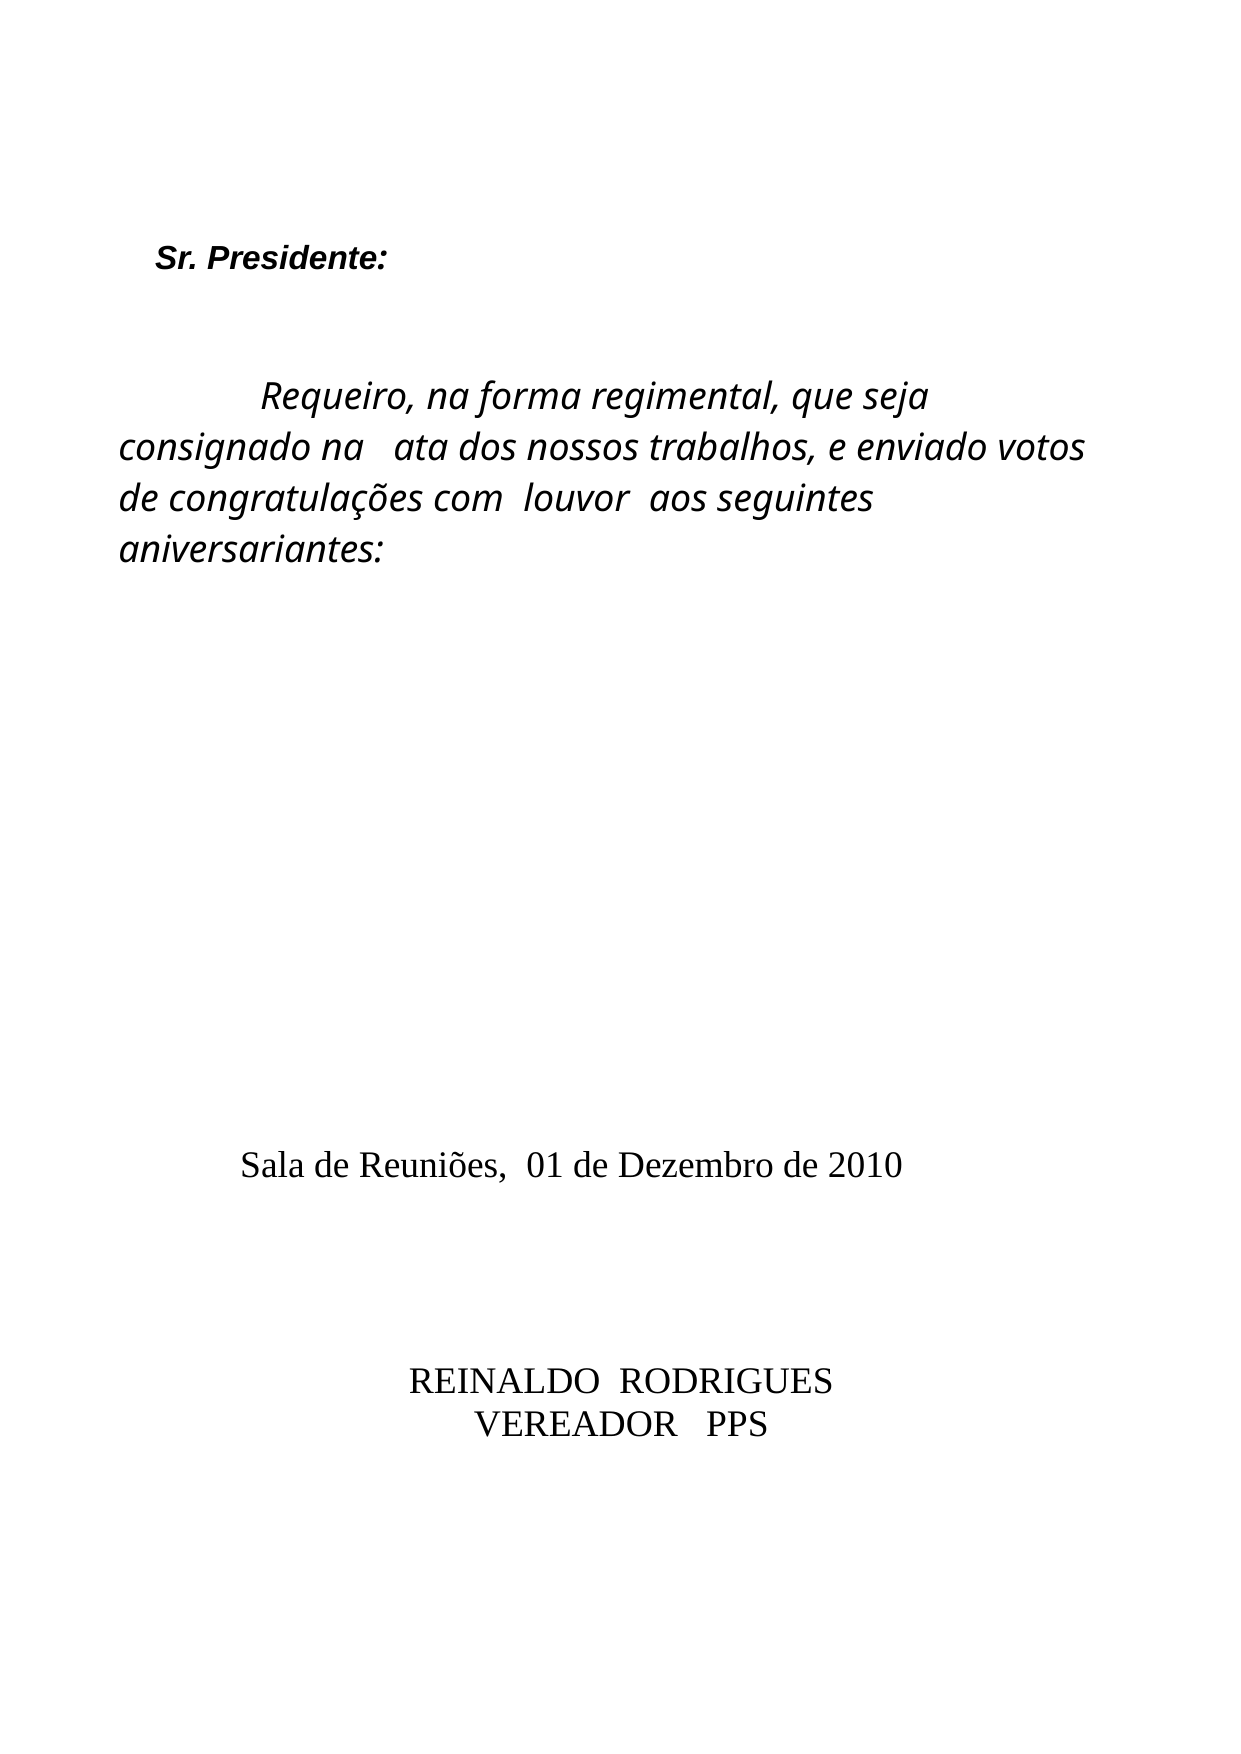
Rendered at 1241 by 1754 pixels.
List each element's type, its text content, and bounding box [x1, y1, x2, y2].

text REINALDO RODRIGUES [118, 1358, 1122, 1401]
text VEREADOR PPS [118, 1401, 1122, 1444]
text Requeiro, na forma regimental, que seja consignado na ata dos nossos trabalhos, e enviado votos de congratulações com louvor aos seguintes aniversariantes: [118, 370, 1122, 574]
text Sala de Reuniões, 01 de Dezembro de 2010 [118, 1142, 1122, 1186]
text Sr. Presidente: [118, 233, 1122, 279]
